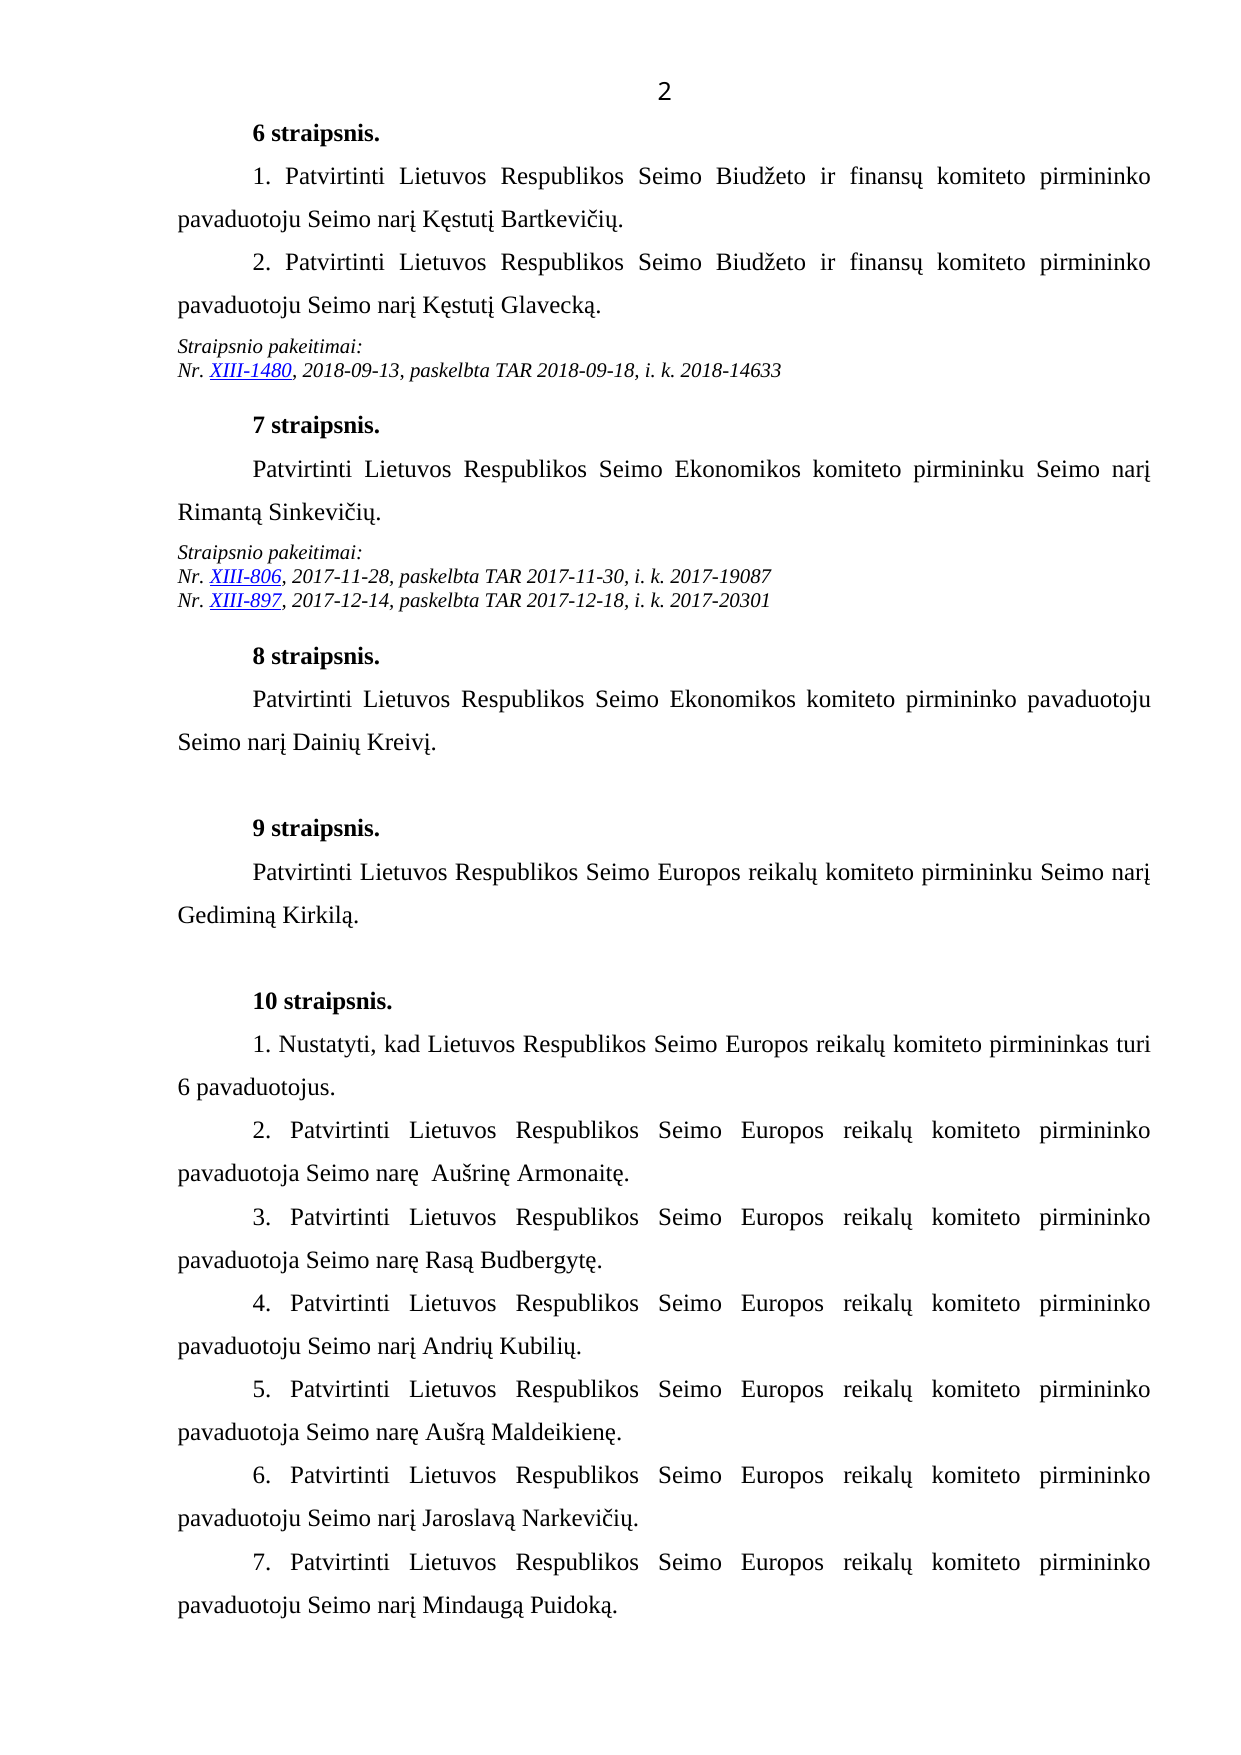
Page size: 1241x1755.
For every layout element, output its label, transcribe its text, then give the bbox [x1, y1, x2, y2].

text 2. Patvirtinti Lietuvos Respublikos Seimo Biudžeto ir finansų komiteto pirmininko pavaduotoju Seimo narį Kęstutį Glavecką. [177, 247, 1152, 319]
text 8 straipsnis. [177, 641, 1152, 670]
text Straipsnio pakeitimai: [177, 540, 1152, 564]
text 9 straipsnis. [177, 813, 1152, 842]
text 1. Nustatyti, kad Lietuvos Respublikos Seimo Europos reikalų komiteto pirmininkas turi 6 pavaduotojus. [177, 1029, 1152, 1101]
text Nr. XIII-897, 2017-12-14, paskelbta TAR 2017-12-18, i. k. 2017-20301 [177, 588, 1152, 612]
text 1. Patvirtinti Lietuvos Respublikos Seimo Biudžeto ir finansų komiteto pirmininko pavaduotoju Seimo narį Kęstutį Bartkevičių. [177, 161, 1152, 233]
text 10 straipsnis. [177, 986, 1152, 1015]
text 4. Patvirtinti Lietuvos Respublikos Seimo Europos reikalų komiteto pirmininko pavaduotoju Seimo narį Andrių Kubilių. [177, 1288, 1152, 1360]
text Patvirtinti Lietuvos Respublikos Seimo Europos reikalų komiteto pirmininku Seimo narį Gediminą Kirkilą. [177, 857, 1152, 928]
text Straipsnio pakeitimai: [177, 334, 1152, 358]
text 6. Patvirtinti Lietuvos Respublikos Seimo Europos reikalų komiteto pirmininko pavaduotoju Seimo narį Jaroslavą Narkevičių. [177, 1460, 1152, 1532]
text Nr. XIII-806, 2017-11-28, paskelbta TAR 2017-11-30, i. k. 2017-19087 [177, 564, 1152, 588]
text Patvirtinti Lietuvos Respublikos Seimo Ekonomikos komiteto pirmininku Seimo narį Rimantą Sinkevičių. [177, 454, 1152, 526]
text Nr. XIII-1480, 2018-09-13, paskelbta TAR 2018-09-18, i. k. 2018-14633 [177, 358, 1152, 382]
text 7. Patvirtinti Lietuvos Respublikos Seimo Europos reikalų komiteto pirmininko pavaduotoju Seimo narį Mindaugą Puidoką. [177, 1547, 1152, 1618]
text Patvirtinti Lietuvos Respublikos Seimo Ekonomikos komiteto pirmininko pavaduotoju Seimo narį Dainių Kreivį. [177, 684, 1152, 756]
text 5. Patvirtinti Lietuvos Respublikos Seimo Europos reikalų komiteto pirmininko pavaduotoja Seimo narę Aušrą Maldeikienę. [177, 1374, 1152, 1446]
text 6 straipsnis. [177, 118, 1152, 147]
text 3. Patvirtinti Lietuvos Respublikos Seimo Europos reikalų komiteto pirmininko pavaduotoja Seimo narę Rasą Budbergytę. [177, 1202, 1152, 1273]
text 2. Patvirtinti Lietuvos Respublikos Seimo Europos reikalų komiteto pirmininko pavaduotoja Seimo narę Aušrinę Armonaitę. [177, 1115, 1152, 1187]
text 7 straipsnis. [177, 411, 1152, 439]
